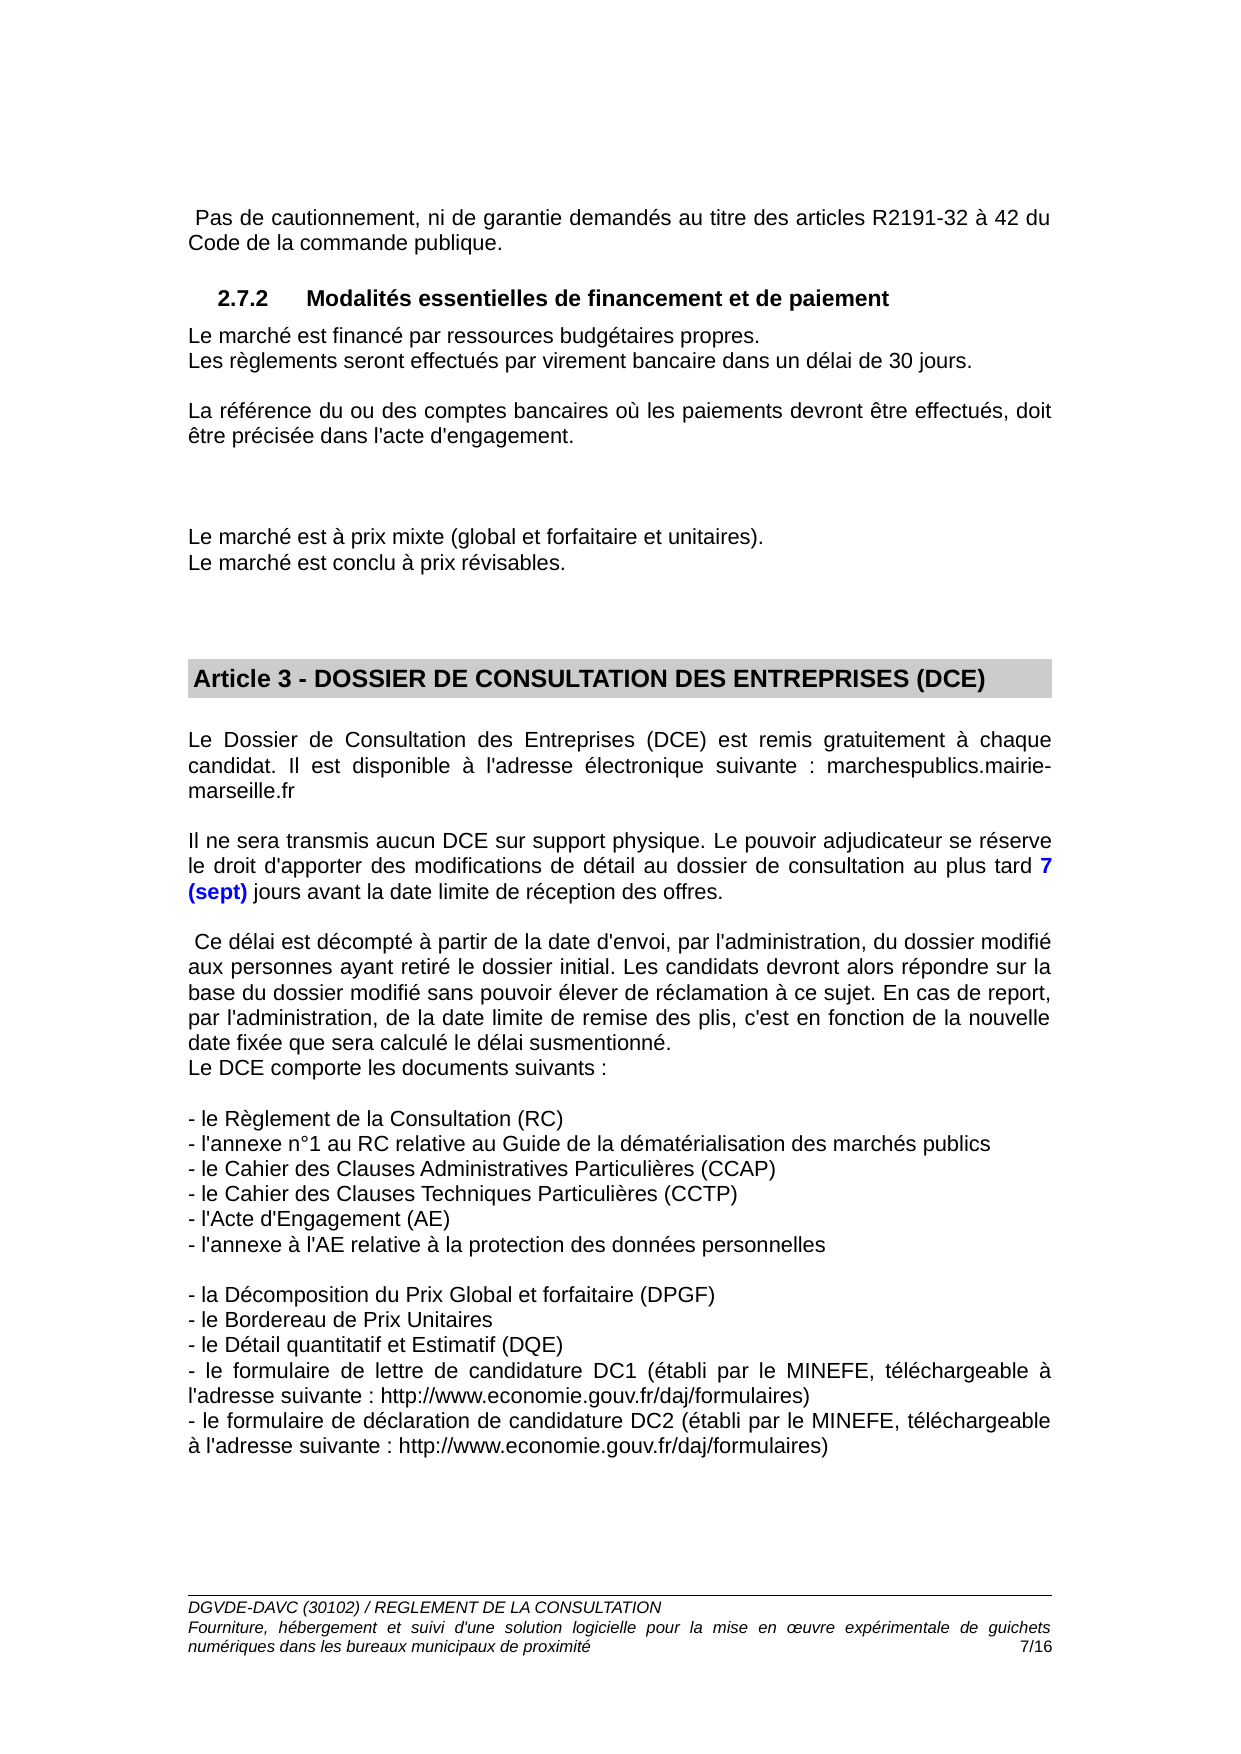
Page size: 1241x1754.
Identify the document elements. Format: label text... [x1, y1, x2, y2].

subtitle DOSSIER DE CONSULTATION DES ENTREPRISES (DCE) [190, 661, 1050, 696]
text - le Détail quantitatif et Estimatif (DQE) [188, 1332, 1052, 1358]
text Ce délai est décompté à partir de la date d'envoi, par l'administration, du dossier modifié aux personnes ayant retiré le dossier initial. Les candidats devront alors répondre sur la base du dossier modifié sans pouvoir élever de réclamation à ce sujet. En cas de report, par l'administration, de la date limite de remise des plis, c'est en fonction de la nouvelle date fixée que sera calculé le délai susmentionné. [188, 929, 1052, 1055]
text Le marché est à prix mixte (global et forfaitaire et unitaires). [188, 524, 1052, 549]
text Les règlements seront effectués par virement bancaire dans un délai de 30 jours. [188, 348, 1052, 373]
text - le Règlement de la Consultation (RC) [188, 1106, 1052, 1131]
text - l'annexe à l'AE relative à la protection des données personnelles [188, 1232, 1052, 1257]
text La référence du ou des comptes bancaires où les paiements devront être effectués, doit être précisée dans l'acte d'engagement. [188, 398, 1052, 449]
text - la Décomposition du Prix Global et forfaitaire (DPGF) [188, 1282, 1052, 1307]
text - l'Acte d'Engagement (AE) [188, 1206, 1052, 1232]
subtitle Modalités essentielles de financement et de paiement [188, 284, 1052, 311]
text Pas de cautionnement, ni de garantie demandés au titre des articles R2191-32 à 42 du Code de la commande publique. [188, 204, 1052, 255]
text - l'annexe n°1 au RC relative au Guide de la dématérialisation des marchés publics [188, 1131, 1052, 1156]
text Le Dossier de Consultation des Entreprises (DCE) est remis gratuitement à chaque candidat. Il est disponible à l'adresse électronique suivante : marchespublics.mairie-marseille.fr [188, 727, 1052, 803]
text Le DCE comporte les documents suivants : [188, 1055, 1052, 1080]
text - le formulaire de lettre de candidature DC1 (établi par le MINEFE, téléchargeable à l'adresse suivante : http://www.economie.gouv.fr/daj/formulaires) [188, 1358, 1052, 1408]
text - le Cahier des Clauses Administratives Particulières (CCAP) [188, 1156, 1052, 1181]
text Le marché est financé par ressources budgétaires propres. [188, 323, 1052, 348]
text - le Cahier des Clauses Techniques Particulières (CCTP) [188, 1181, 1052, 1206]
text Il ne sera transmis aucun DCE sur support physique. Le pouvoir adjudicateur se réserve le droit d'apporter des modifications de détail au dossier de consultation au plus tard 7 (sept) jours avant la date limite de réception des offres. [188, 828, 1052, 904]
text - le Bordereau de Prix Unitaires [188, 1307, 1052, 1332]
text Le marché est conclu à prix révisables. [188, 549, 1052, 575]
text - le formulaire de déclaration de candidature DC2 (établi par le MINEFE, téléchargeable à l'adresse suivante : http://www.economie.gouv.fr/daj/formulaires) [188, 1408, 1052, 1458]
